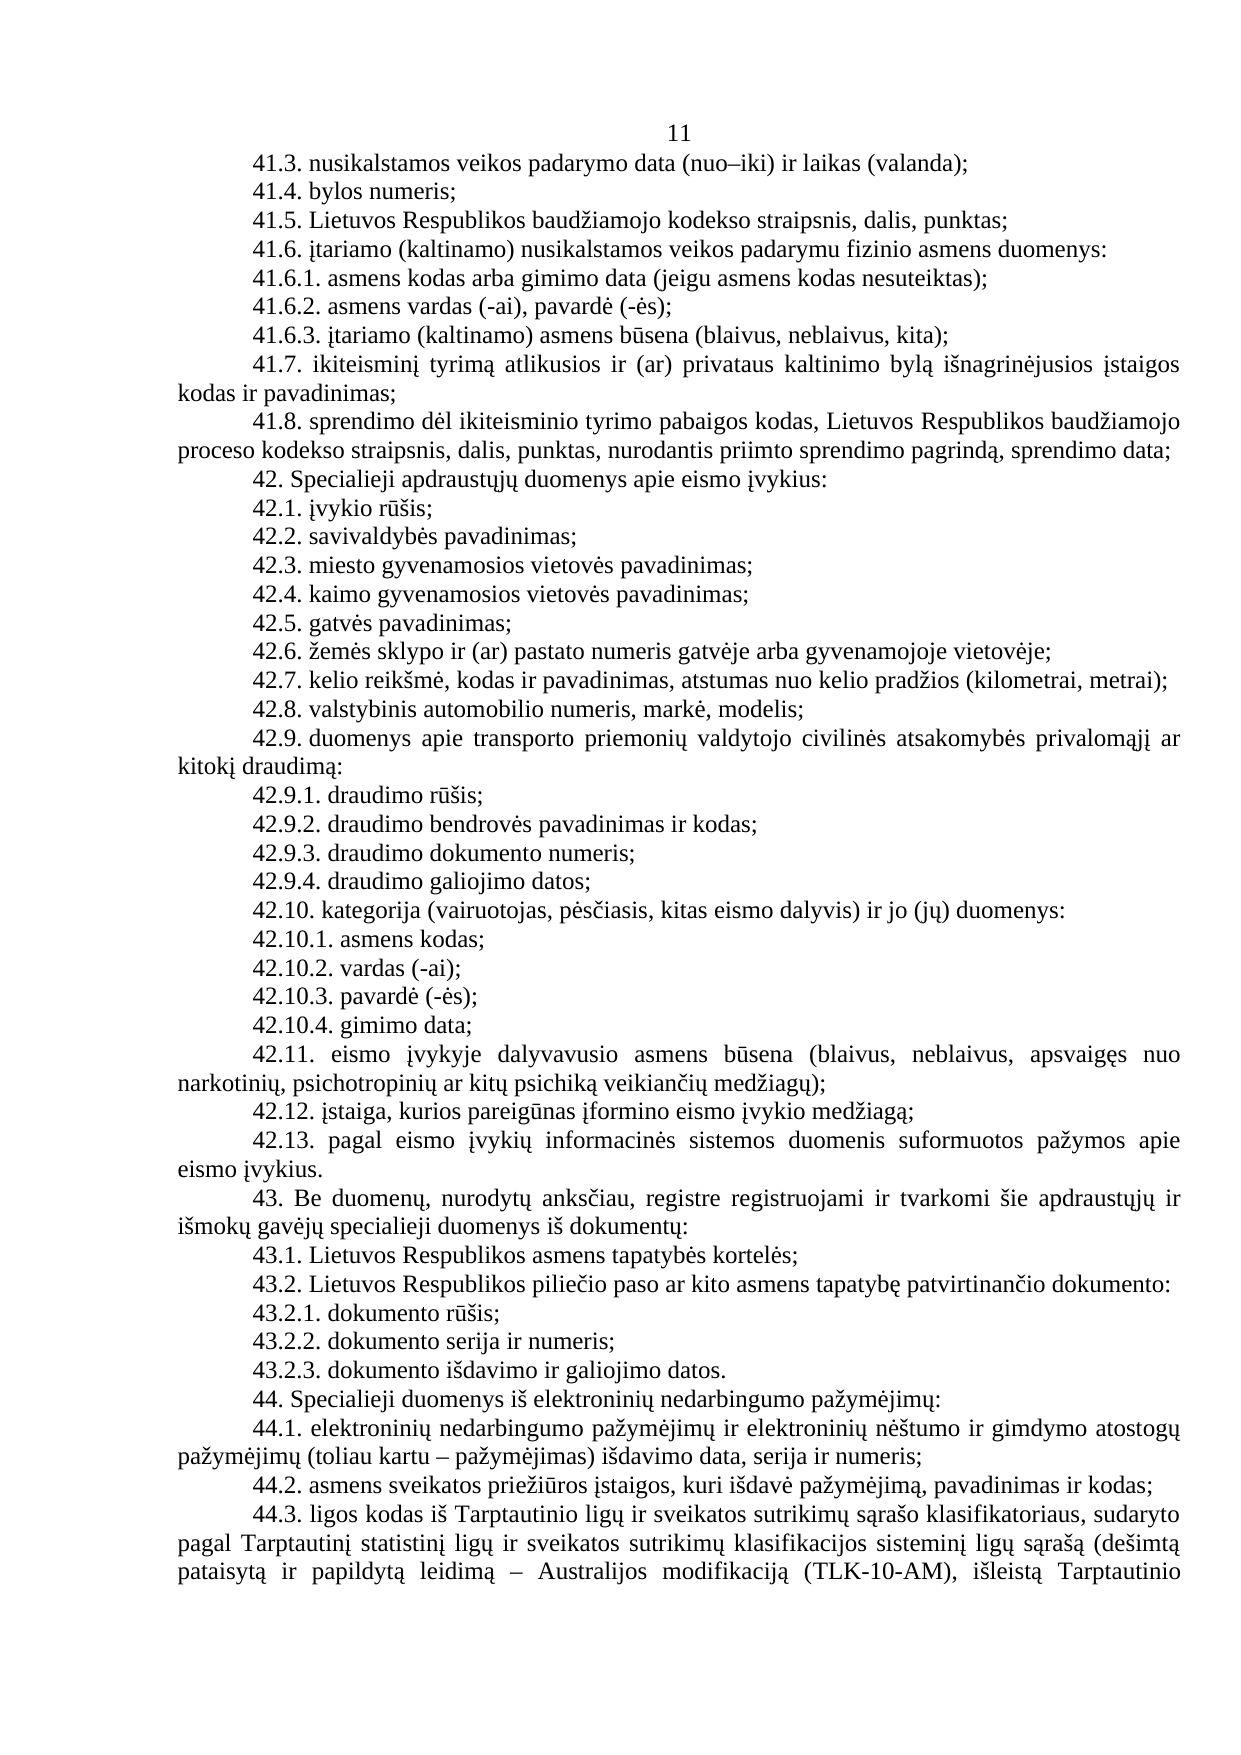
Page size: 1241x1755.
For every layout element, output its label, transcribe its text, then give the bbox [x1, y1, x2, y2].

text 43.2. Lietuvos Respublikos piliečio paso ar kito asmens tapatybę patvirtinančio dokumento: [177, 1269, 1181, 1298]
text 44.3. ligos kodas iš Tarptautinio ligų ir sveikatos sutrikimų sąrašo klasifikatoriaus, sudaryto pagal Tarptautinį statistinį ligų ir sveikatos sutrikimų klasifikacijos sisteminį ligų sąrašą (dešimtą pataisytą ir papildytą leidimą – Australijos modifikaciją (TLK-10-AM), išleistą Tarptautinio [177, 1499, 1181, 1585]
text 42.13. pagal eismo įvykių informacinės sistemos duomenis suformuotos pažymos apie eismo įvykius. [177, 1125, 1181, 1183]
text 41.6. įtariamo (kaltinamo) nusikalstamos veikos padarymu fizinio asmens duomenys: [177, 234, 1181, 263]
text 42.3. miesto gyvenamosios vietovės pavadinimas; [177, 550, 1181, 579]
text 41.4. bylos numeris; [177, 176, 1181, 205]
text 42.9.1. draudimo rūšis; [177, 780, 1181, 809]
text 42. Specialieji apdraustųjų duomenys apie eismo įvykius: [177, 464, 1181, 493]
text 42.6. žemės sklypo ir (ar) pastato numeris gatvėje arba gyvenamojoje vietovėje; [177, 636, 1181, 665]
text 41.6.2. asmens vardas (-ai), pavardė (-ės); [177, 291, 1181, 320]
text 41.5. Lietuvos Respublikos baudžiamojo kodekso straipsnis, dalis, punktas; [177, 205, 1181, 234]
text 42.7. kelio reikšmė, kodas ir pavadinimas, atstumas nuo kelio pradžios (kilometrai, metrai); [177, 665, 1181, 694]
text 42.9. duomenys apie transporto priemonių valdytojo civilinės atsakomybės privalomąjį ar kitokį draudimą: [177, 723, 1181, 780]
text 43.2.2. dokumento serija ir numeris; [177, 1326, 1181, 1355]
text 42.8. valstybinis automobilio numeris, markė, modelis; [177, 694, 1181, 723]
text 42.9.2. draudimo bendrovės pavadinimas ir kodas; [177, 809, 1181, 838]
text 43.1. Lietuvos Respublikos asmens tapatybės kortelės; [177, 1240, 1181, 1269]
text 42.12. įstaiga, kurios pareigūnas įformino eismo įvykio medžiagą; [177, 1096, 1181, 1125]
text 44.2. asmens sveikatos priežiūros įstaigos, kuri išdavė pažymėjimą, pavadinimas ir kodas; [177, 1470, 1181, 1499]
text 42.1. įvykio rūšis; [177, 493, 1181, 521]
text 41.6.1. asmens kodas arba gimimo data (jeigu asmens kodas nesuteiktas); [177, 263, 1181, 291]
text 42.9.4. draudimo galiojimo datos; [177, 866, 1181, 895]
text 42.5. gatvės pavadinimas; [177, 608, 1181, 636]
text 41.7. ikiteisminį tyrimą atlikusios ir (ar) privataus kaltinimo bylą išnagrinėjusios įstaigos kodas ir pavadinimas; [177, 349, 1181, 406]
text 42.10.3. pavardė (-ės); [177, 981, 1181, 1010]
text 42.10.2. vardas (-ai); [177, 953, 1181, 981]
text 43.2.3. dokumento išdavimo ir galiojimo datos. [177, 1355, 1181, 1384]
text 42.4. kaimo gyvenamosios vietovės pavadinimas; [177, 579, 1181, 608]
text 42.10.1. asmens kodas; [177, 924, 1181, 953]
text 41.8. sprendimo dėl ikiteisminio tyrimo pabaigos kodas, Lietuvos Respublikos baudžiamojo proceso kodekso straipsnis, dalis, punktas, nurodantis priimto sprendimo pagrindą, sprendimo data; [177, 406, 1181, 464]
text 42.10.4. gimimo data; [177, 1010, 1181, 1039]
text 44. Specialieji duomenys iš elektroninių nedarbingumo pažymėjimų: [177, 1384, 1181, 1413]
text 43.2.1. dokumento rūšis; [177, 1298, 1181, 1326]
text 41.3. nusikalstamos veikos padarymo data (nuo–iki) ir laikas (valanda); [177, 148, 1181, 176]
text 42.10. kategorija (vairuotojas, pėsčiasis, kitas eismo dalyvis) ir jo (jų) duomenys: [177, 895, 1181, 924]
text 44.1. elektroninių nedarbingumo pažymėjimų ir elektroninių nėštumo ir gimdymo atostogų pažymėjimų (toliau kartu – pažymėjimas) išdavimo data, serija ir numeris; [177, 1413, 1181, 1470]
text 42.2. savivaldybės pavadinimas; [177, 521, 1181, 550]
text 42.9.3. draudimo dokumento numeris; [177, 838, 1181, 866]
text 43. Be duomenų, nurodytų anksčiau, registre registruojami ir tvarkomi šie apdraustųjų ir išmokų gavėjų specialieji duomenys iš dokumentų: [177, 1183, 1181, 1240]
text 42.11. eismo įvykyje dalyvavusio asmens būsena (blaivus, neblaivus, apsvaigęs nuo narkotinių, psichotropinių ar kitų psichiką veikiančių medžiagų); [177, 1039, 1181, 1096]
text 41.6.3. įtariamo (kaltinamo) asmens būsena (blaivus, neblaivus, kita); [177, 320, 1181, 349]
